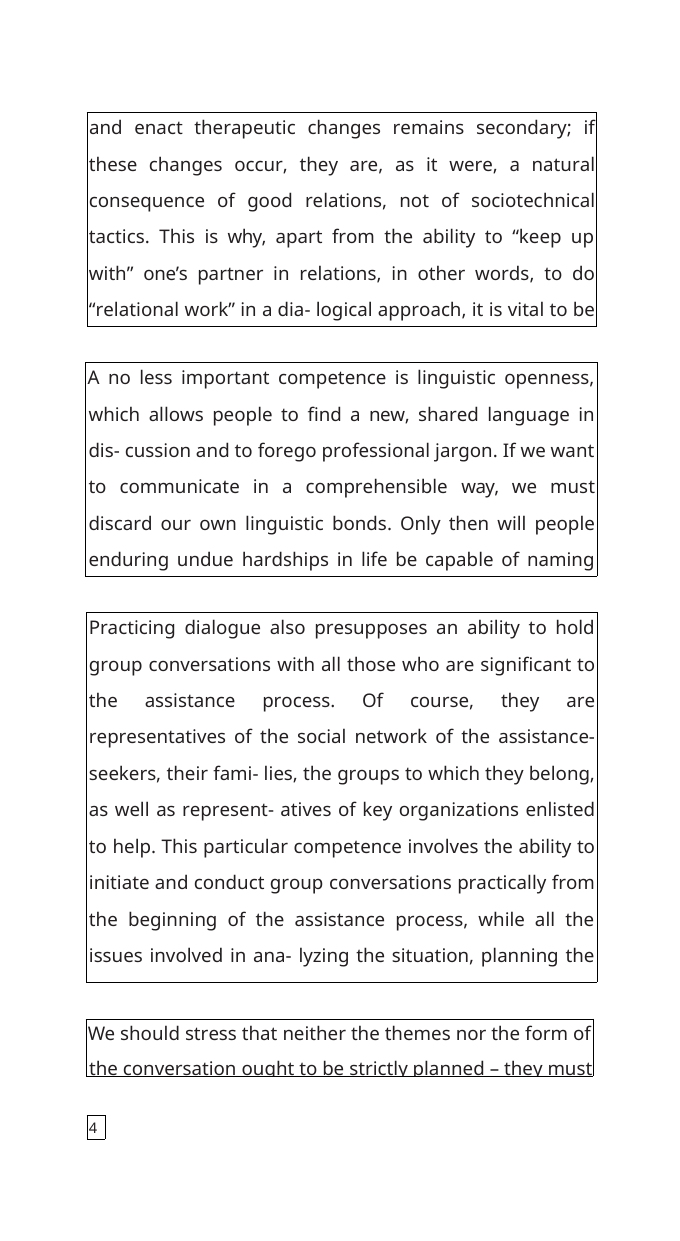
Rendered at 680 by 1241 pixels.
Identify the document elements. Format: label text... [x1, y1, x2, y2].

text We should stress that neither the themes nor the form of [88, 1021, 593, 1046]
text Practicing dialogue also presupposes an ability to hold group conversations with all those who are significant to the assistance process. Of course, they are representatives of the social network of the assistance-seekers, their fami- lies, the groups to which they belong, as well as represent- atives of key organizations enlisted to help. This particular competence involves the ability to initiate and conduct group conversations practically from the beginning of the assistance process, while all the issues involved in ana- lyzing the situation, planning the activities, and making a decision are subjects of open discussion incorporating [88, 614, 595, 982]
text the conversation ought to be strictly planned – they must [89, 1056, 593, 1076]
text A no less important competence is linguistic openness, which allows people to find a new, shared language in dis- cussion and to forego professional jargon. If we want to communicate in a comprehensible way, we must discard our own linguistic bonds. Only then will people enduring undue hardships in life be capable of naming them – and [87, 364, 595, 576]
text and enact therapeutic changes remains secondary; if these changes occur, they are, as it were, a natural consequence of good relations, not of sociotechnical tactics. This is why, apart from the ability to “keep up with” one’s partner in relations, in other words, to do “relational work” in a dia- logical approach, it is vital to be able to hear what people [89, 114, 595, 326]
text 42 [89, 1117, 104, 1139]
